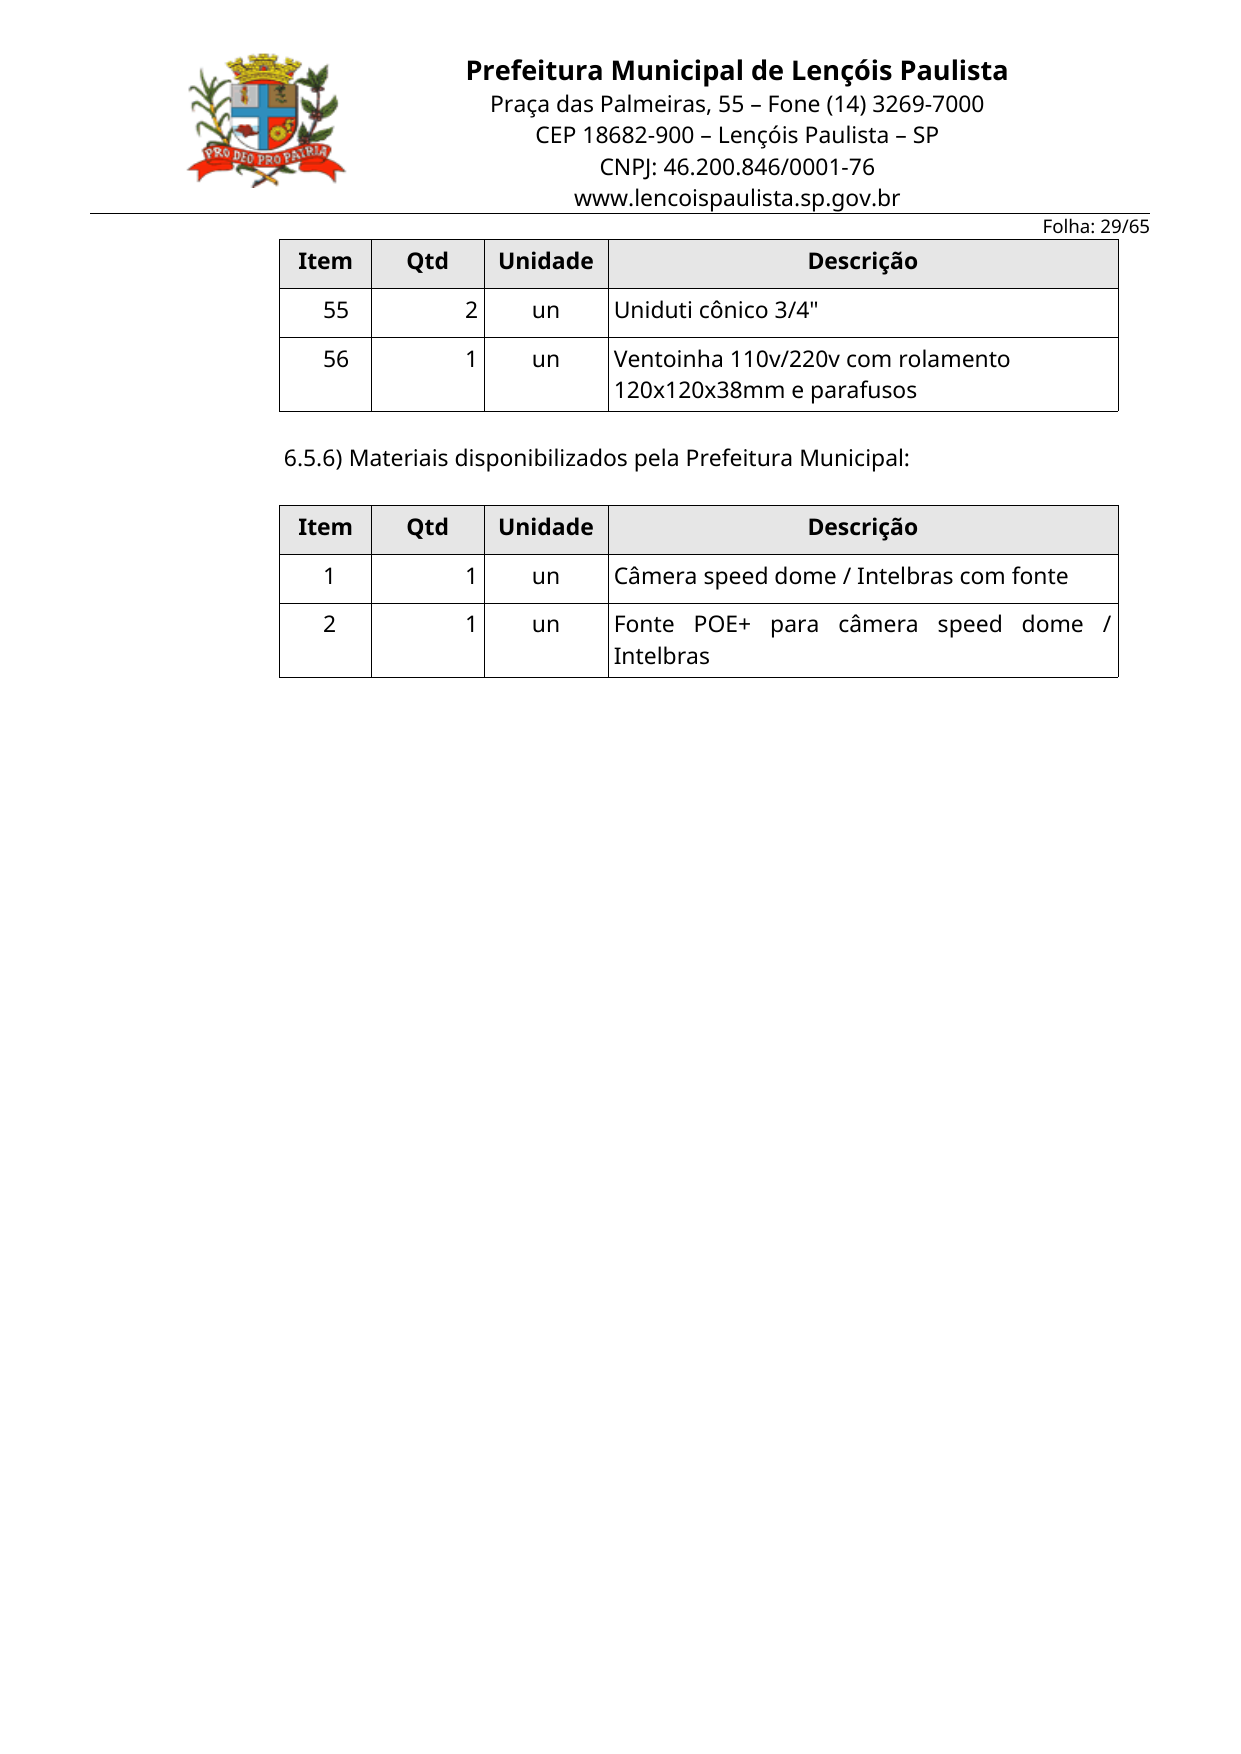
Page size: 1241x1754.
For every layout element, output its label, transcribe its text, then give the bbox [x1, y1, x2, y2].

table_header Unidade [485, 240, 608, 288]
table_cell 1 [372, 604, 484, 677]
table_cell [280, 555, 371, 602]
table_header Item [280, 240, 371, 288]
table_cell [280, 289, 371, 337]
list Materiais disponibilizados pela Prefeitura Municipal: [284, 442, 1152, 473]
table_cell 1 [372, 555, 484, 602]
table_cell un [485, 289, 608, 337]
table_header Item [280, 506, 371, 554]
table_cell un [485, 555, 608, 602]
table_cell un [485, 338, 608, 411]
table_header Unidade [485, 506, 608, 554]
table_header Qtd [372, 506, 484, 554]
picture [184, 51, 348, 188]
table_cell Fonte POE+ para câmera speed dome / Intelbras [609, 604, 1118, 677]
table_cell [280, 604, 371, 677]
table_cell Câmera speed dome / Intelbras com fonte [609, 555, 1118, 602]
table_cell Uniduti cônico 3/4" [609, 289, 1118, 337]
table_cell Ventoinha 110v/220v com rolamento 120x120x38mm e parafusos [609, 338, 1118, 411]
table_header Qtd [372, 240, 484, 288]
table_header Descrição [609, 240, 1118, 288]
table_cell [280, 338, 371, 411]
table_cell un [485, 604, 608, 677]
table_cell 2 [372, 289, 484, 337]
table_cell 1 [372, 338, 484, 411]
table_header Descrição [609, 506, 1118, 554]
